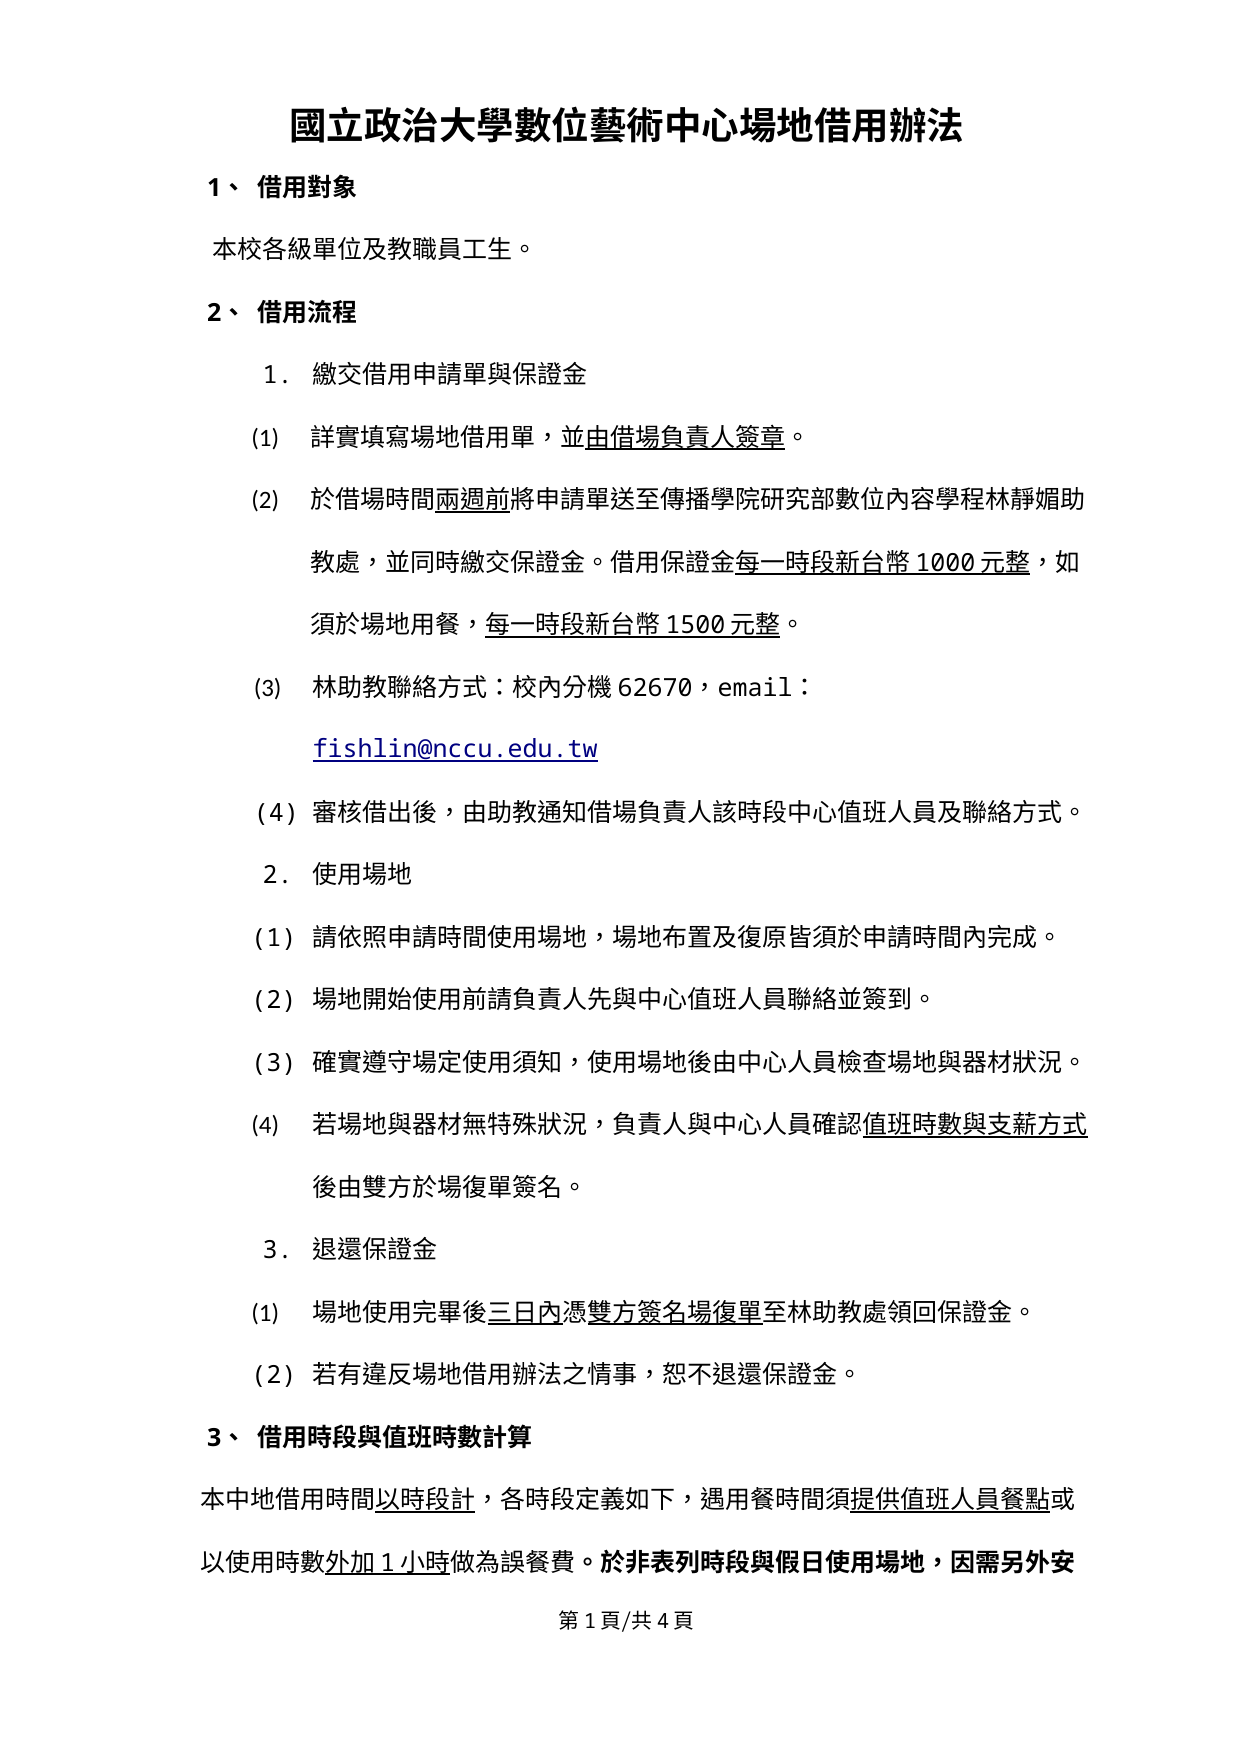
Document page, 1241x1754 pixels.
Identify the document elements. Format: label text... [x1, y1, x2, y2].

text 本校各級單位及教職員工生。 [200, 206, 1090, 269]
list 林助教聯絡方式：校內分機62670，email：fishlin@nccu.edu.tw [253, 644, 1090, 769]
list 若有違反場地借用辦法之情事，恕不退還保證金。 [251, 1331, 1090, 1394]
list 若場地與器材無特殊狀況，負責人與中心人員確認值班時數與支薪方式後由雙方於場復單簽名。 [251, 1081, 1090, 1206]
list 場地使用完畢後三日內憑雙方簽名場復單至林助教處領回保證金。 [251, 1269, 1090, 1331]
list 借用對象 [207, 144, 1090, 206]
text 國立政治大學數位藝術中心場地借用辦法 [162, 81, 1090, 144]
list 借用流程 [207, 269, 1090, 331]
list 借用時段與值班時數計算 [207, 1394, 1090, 1456]
list 退還保證金 [262, 1206, 1090, 1269]
list 詳實填寫場地借用單，並由借場負責人簽章。 [251, 394, 1090, 456]
list 請依照申請時間使用場地，場地布置及復原皆須於申請時間內完成。 [251, 894, 1090, 956]
list 確實遵守場定使用須知，使用場地後由中心人員檢查場地與器材狀況。 [251, 1019, 1090, 1081]
list 場地開始使用前請負責人先與中心值班人員聯絡並簽到。 [251, 956, 1090, 1019]
list 使用場地 [262, 831, 1090, 894]
text 本中地借用時間以時段計，各時段定義如下，遇用餐時間須提供值班人員餐點或以使用時數外加1小時做為誤餐費。於非表列時段與假日使用場地，因需另外安 [200, 1456, 1090, 1581]
list 於借場時間兩週前將申請單送至傳播學院研究部數位內容學程林靜媚助教處，並同時繳交保證金。借用保證金每一時段新台幣1000元整，如須於場地用餐，每一時段新台幣1500元整。 [251, 456, 1090, 644]
list 審核借出後，由助教通知借場負責人該時段中心值班人員及聯絡方式。 [253, 769, 1090, 831]
list 繳交借用申請單與保證金 [262, 331, 1090, 394]
